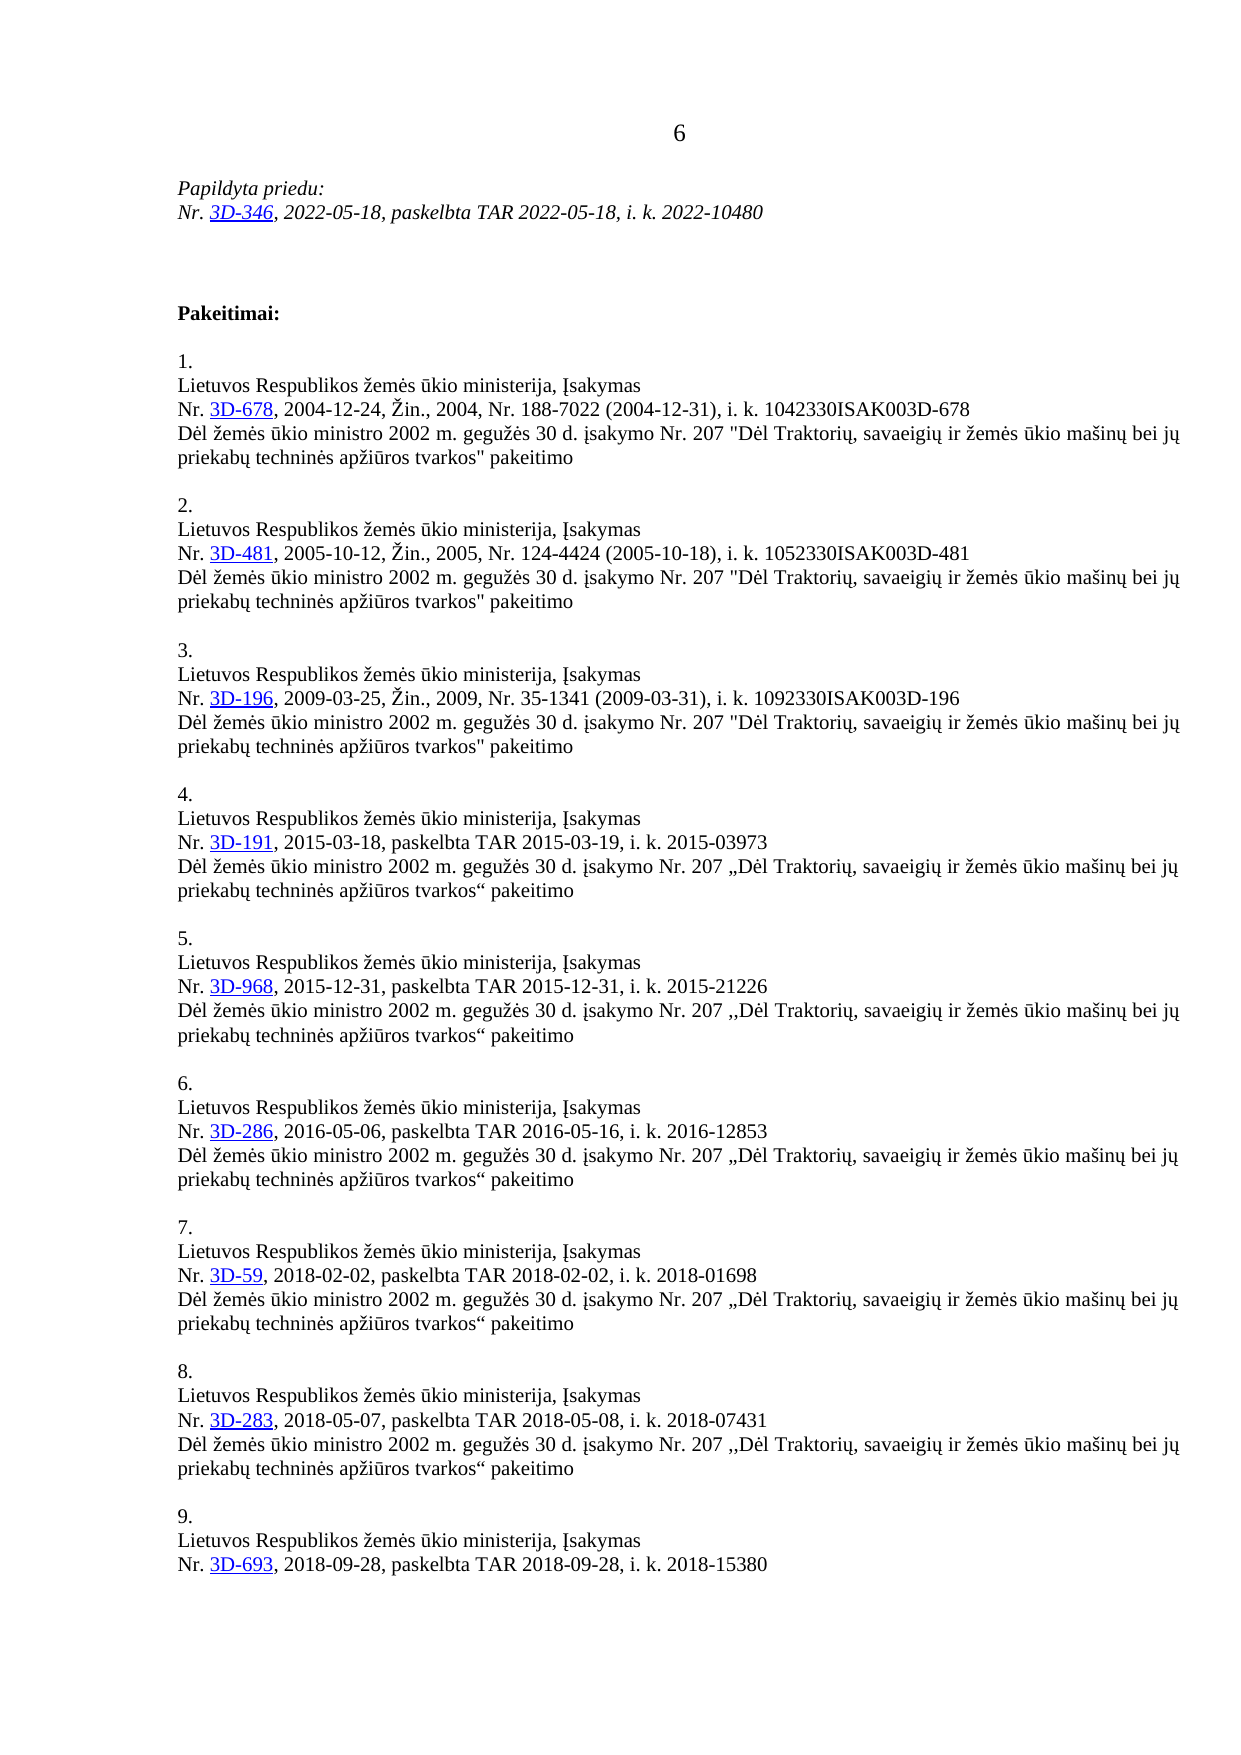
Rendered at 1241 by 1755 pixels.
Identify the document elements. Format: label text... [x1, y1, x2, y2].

text Pakeitimai: [177, 301, 1181, 325]
text Nr. 3D-968, 2015-12-31, paskelbta TAR 2015-12-31, i. k. 2015-21226 [177, 974, 1181, 998]
text Lietuvos Respublikos žemės ūkio ministerija, Įsakymas [177, 1383, 1181, 1407]
text Nr. 3D-693, 2018-09-28, paskelbta TAR 2018-09-28, i. k. 2018-15380 [177, 1552, 1181, 1576]
text Dėl žemės ūkio ministro 2002 m. gegužės 30 d. įsakymo Nr. 207 "Dėl Traktorių, savaeigių ir žemės ūkio mašinų bei jų priekabų techninės apžiūros tvarkos" pakeitimo [177, 710, 1181, 758]
text Lietuvos Respublikos žemės ūkio ministerija, Įsakymas [177, 950, 1181, 974]
text Nr. 3D-286, 2016-05-06, paskelbta TAR 2016-05-16, i. k. 2016-12853 [177, 1119, 1181, 1143]
text Nr. 3D-196, 2009-03-25, Žin., 2009, Nr. 35-1341 (2009-03-31), i. k. 1092330ISAK003D-196 [177, 686, 1181, 710]
text Dėl žemės ūkio ministro 2002 m. gegužės 30 d. įsakymo Nr. 207 ,,Dėl Traktorių, savaeigių ir žemės ūkio mašinų bei jų priekabų techninės apžiūros tvarkos“ pakeitimo [177, 1432, 1181, 1480]
text Dėl žemės ūkio ministro 2002 m. gegužės 30 d. įsakymo Nr. 207 „Dėl Traktorių, savaeigių ir žemės ūkio mašinų bei jų priekabų techninės apžiūros tvarkos“ pakeitimo [177, 1287, 1181, 1335]
text Lietuvos Respublikos žemės ūkio ministerija, Įsakymas [177, 1528, 1181, 1552]
text 4. [177, 782, 1181, 806]
text Lietuvos Respublikos žemės ūkio ministerija, Įsakymas [177, 517, 1181, 541]
text Nr. 3D-481, 2005-10-12, Žin., 2005, Nr. 124-4424 (2005-10-18), i. k. 1052330ISAK003D-481 [177, 541, 1181, 565]
text Nr. 3D-59, 2018-02-02, paskelbta TAR 2018-02-02, i. k. 2018-01698 [177, 1263, 1181, 1287]
text Lietuvos Respublikos žemės ūkio ministerija, Įsakymas [177, 1239, 1181, 1263]
text Dėl žemės ūkio ministro 2002 m. gegužės 30 d. įsakymo Nr. 207 "Dėl Traktorių, savaeigių ir žemės ūkio mašinų bei jų priekabų techninės apžiūros tvarkos" pakeitimo [177, 565, 1181, 613]
text 5. [177, 926, 1181, 950]
text 1. [177, 349, 1181, 373]
text 3. [177, 637, 1181, 662]
text Nr. 3D-346, 2022-05-18, paskelbta TAR 2022-05-18, i. k. 2022-10480 [177, 200, 1181, 224]
text 6. [177, 1071, 1181, 1095]
text 2. [177, 493, 1181, 517]
text Lietuvos Respublikos žemės ūkio ministerija, Įsakymas [177, 373, 1181, 397]
text Papildyta priedu: [177, 176, 1181, 200]
text Dėl žemės ūkio ministro 2002 m. gegužės 30 d. įsakymo Nr. 207 ,,Dėl Traktorių, savaeigių ir žemės ūkio mašinų bei jų priekabų techninės apžiūros tvarkos“ pakeitimo [177, 998, 1181, 1047]
text Lietuvos Respublikos žemės ūkio ministerija, Įsakymas [177, 662, 1181, 686]
text 8. [177, 1359, 1181, 1383]
text Dėl žemės ūkio ministro 2002 m. gegužės 30 d. įsakymo Nr. 207 "Dėl Traktorių, savaeigių ir žemės ūkio mašinų bei jų priekabų techninės apžiūros tvarkos" pakeitimo [177, 421, 1181, 469]
text Dėl žemės ūkio ministro 2002 m. gegužės 30 d. įsakymo Nr. 207 „Dėl Traktorių, savaeigių ir žemės ūkio mašinų bei jų priekabų techninės apžiūros tvarkos“ pakeitimo [177, 854, 1181, 902]
text Lietuvos Respublikos žemės ūkio ministerija, Įsakymas [177, 1095, 1181, 1119]
text 9. [177, 1504, 1181, 1528]
text Dėl žemės ūkio ministro 2002 m. gegužės 30 d. įsakymo Nr. 207 „Dėl Traktorių, savaeigių ir žemės ūkio mašinų bei jų priekabų techninės apžiūros tvarkos“ pakeitimo [177, 1143, 1181, 1191]
text Nr. 3D-191, 2015-03-18, paskelbta TAR 2015-03-19, i. k. 2015-03973 [177, 830, 1181, 854]
text Nr. 3D-283, 2018-05-07, paskelbta TAR 2018-05-08, i. k. 2018-07431 [177, 1407, 1181, 1432]
text 7. [177, 1215, 1181, 1239]
text Lietuvos Respublikos žemės ūkio ministerija, Įsakymas [177, 806, 1181, 830]
text Nr. 3D-678, 2004-12-24, Žin., 2004, Nr. 188-7022 (2004-12-31), i. k. 1042330ISAK003D-678 [177, 397, 1181, 421]
